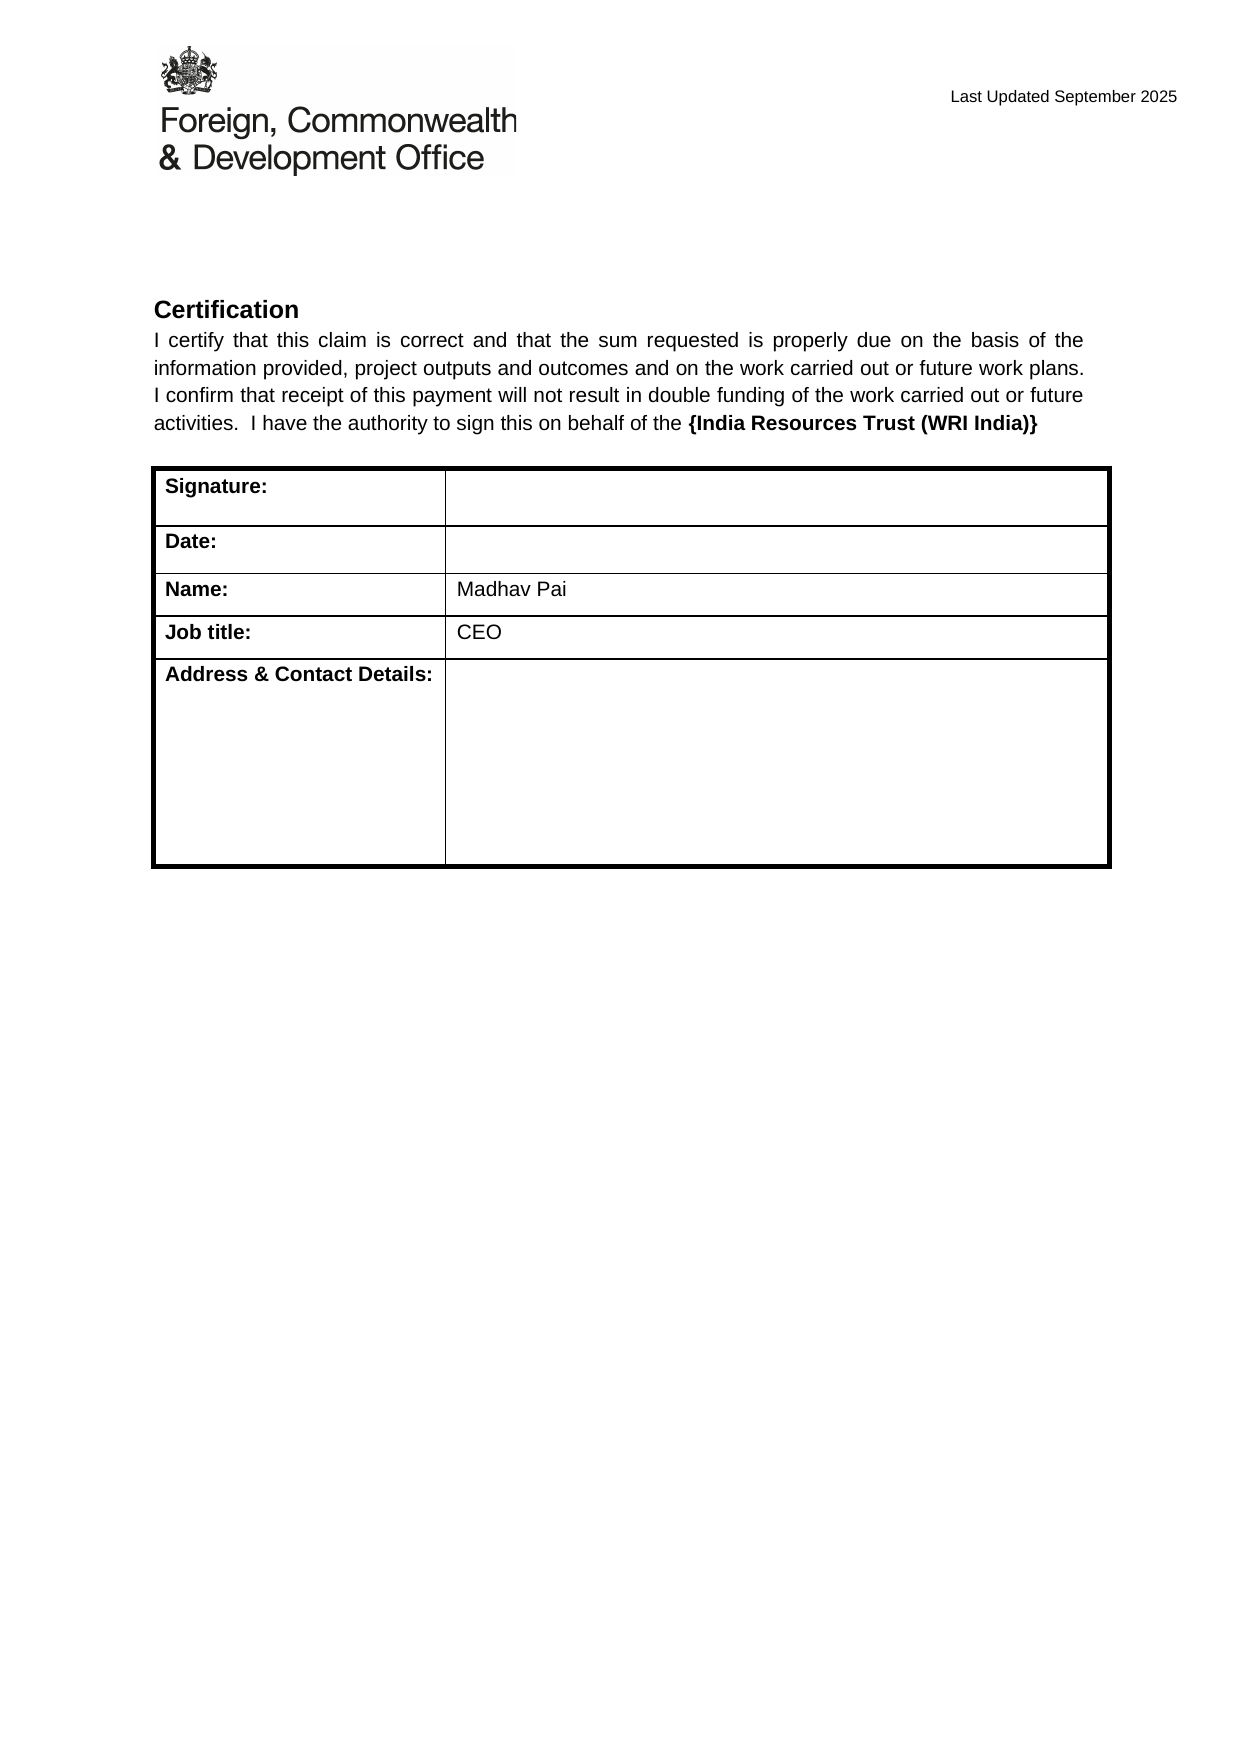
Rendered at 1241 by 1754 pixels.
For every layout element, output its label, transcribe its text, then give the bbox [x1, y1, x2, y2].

table_cell CEO [446, 617, 1107, 658]
table_cell Madhav Pai [446, 574, 1107, 615]
table_cell [446, 660, 1107, 864]
text Certification [153, 295, 1087, 324]
table_cell Address & Contact Details: [156, 660, 445, 864]
table_header [446, 471, 1107, 525]
table_cell Date: [156, 527, 445, 572]
table_cell Job title: [156, 617, 445, 658]
table_cell Name: [156, 574, 445, 615]
table_cell [446, 527, 1107, 572]
table_header Signature: [156, 471, 445, 525]
text I certify that this claim is correct and that the sum requested is properly due on the basis of the information provided, project outputs and outcomes and on the work carried out or future work plans. I confirm that receipt of this payment will not result in double funding of the work carried out or future activities. I have the authority to sign this on behalf of the {India Resources Trust (WRI India)} [153, 328, 1087, 435]
